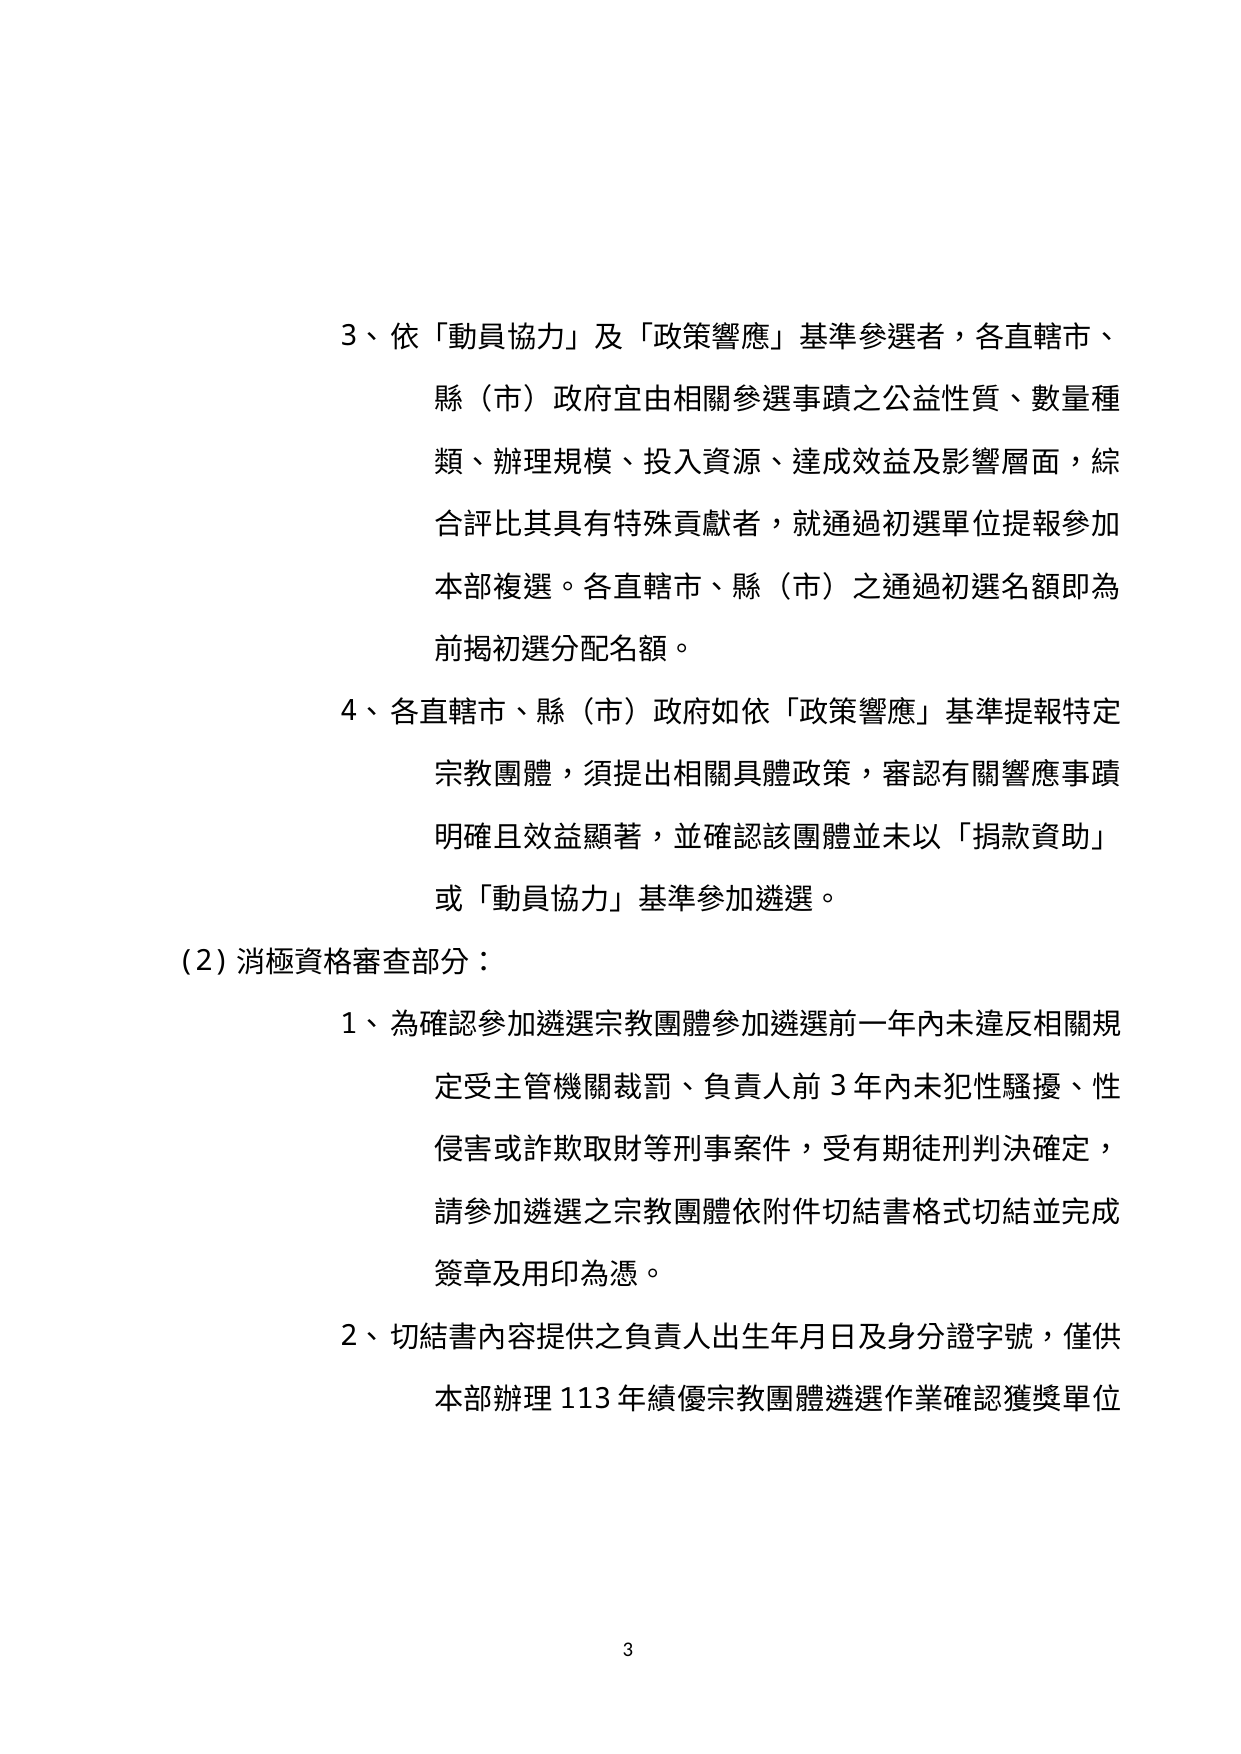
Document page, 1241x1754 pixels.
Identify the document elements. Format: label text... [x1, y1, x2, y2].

list 切結書內容提供之負責人出生年月日及身分證字號，僅供本部辦理113年績優宗教團體遴選作業確認獲獎單位 [340, 1293, 1122, 1418]
list 依「動員協力」及「政策響應」基準參選者，各直轄市、縣（市）政府宜由相關參選事蹟之公益性質、數量種類、辦理規模、投入資源、達成效益及影響層面，綜合評比其具有特殊貢獻者，就通過初選單位提報參加本部複選。各直轄市、縣（市）之通過初選名額即為前揭初選分配名額。 [340, 293, 1122, 668]
list 消極資格審查部分： [177, 918, 1122, 980]
list 各直轄市、縣（市）政府如依「政策響應」基準提報特定宗教團體，須提出相關具體政策，審認有關響應事蹟明確且效益顯著，並確認該團體並未以「捐款資助」或「動員協力」基準參加遴選。 [340, 668, 1122, 918]
list 為確認參加遴選宗教團體參加遴選前一年內未違反相關規定受主管機關裁罰、負責人前3年內未犯性騷擾、性侵害或詐欺取財等刑事案件，受有期徒刑判決確定，請參加遴選之宗教團體依附件切結書格式切結並完成簽章及用印為憑。 [340, 980, 1122, 1293]
